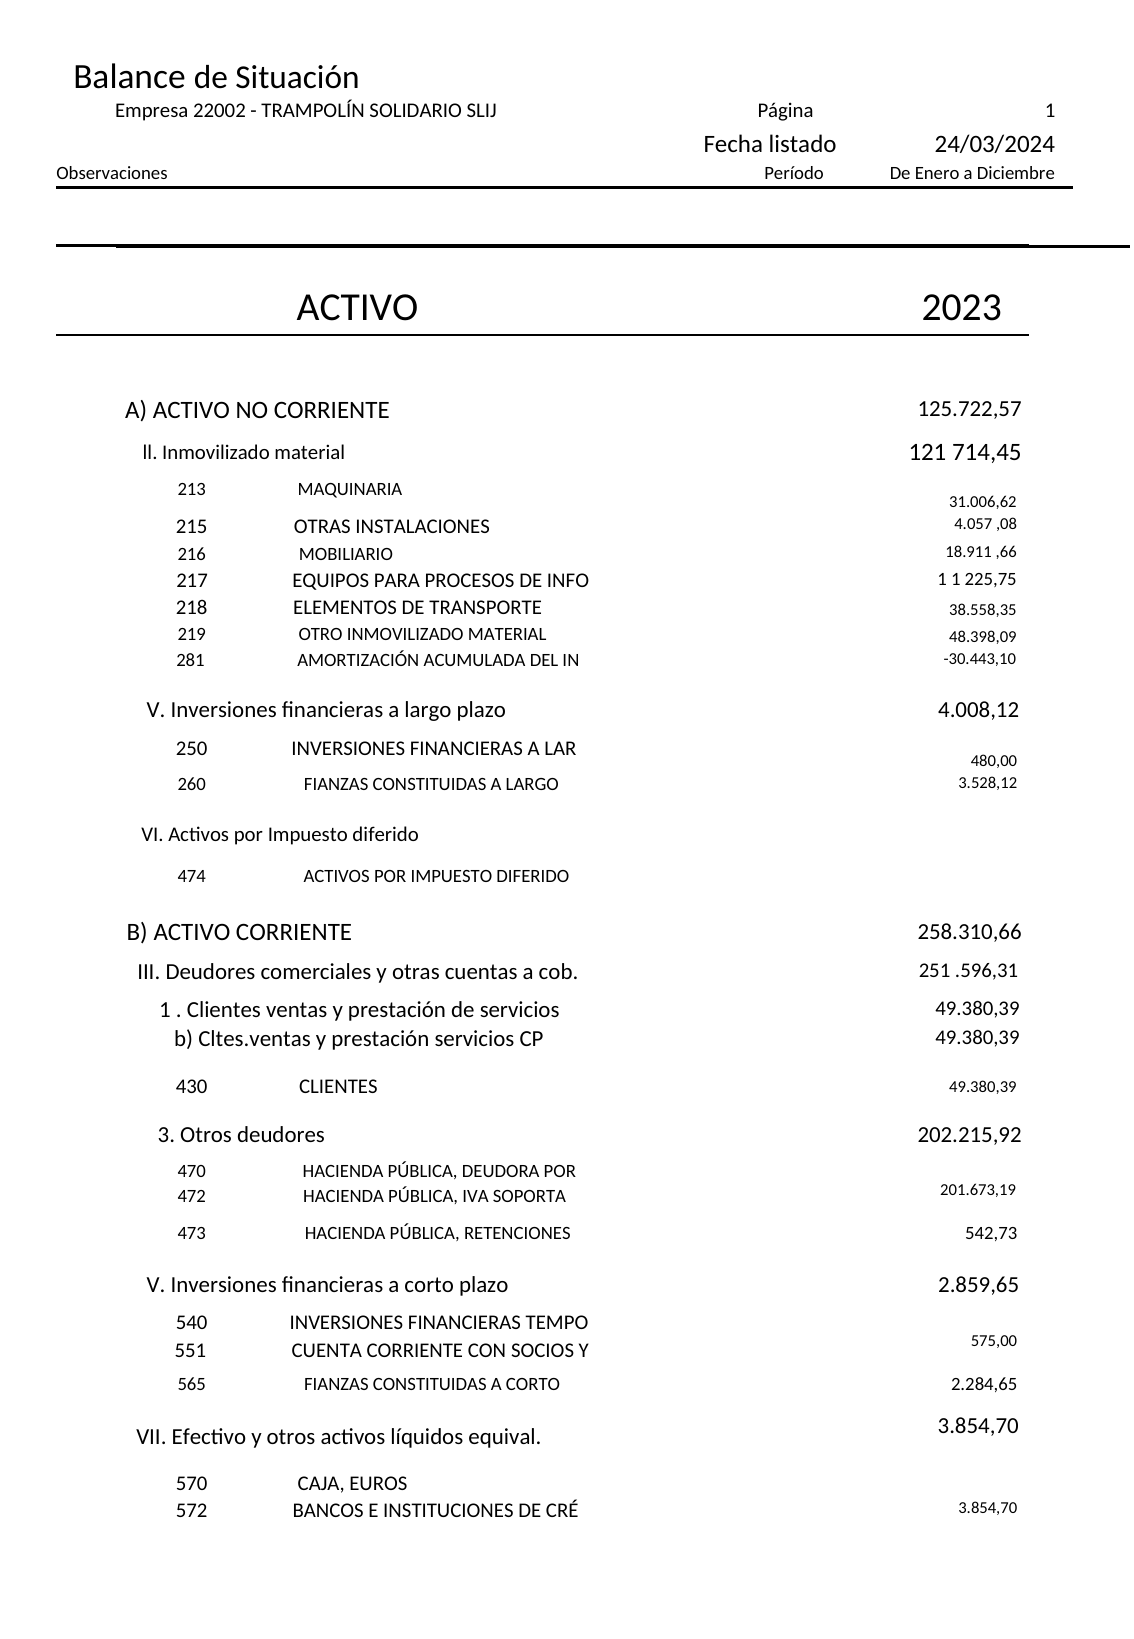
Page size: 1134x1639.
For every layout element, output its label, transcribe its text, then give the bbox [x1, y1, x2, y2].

table_cell 565 FIANZAS CONSTITUIDAS A CORTO [125, 1373, 885, 1411]
table_cell 575,00 [885, 1309, 1021, 1373]
table_cell 49.380,39 [885, 995, 1021, 1024]
table_cell 430 CLIENTES [125, 1063, 885, 1111]
table_cell 18.911 ,66 [885, 542, 1021, 567]
table_cell 215 OTRAS INSTALACIONES [125, 514, 885, 542]
table_cell 540 INVERSIONES FINANCIERAS TEMPO 551 CUENTA CORRIENTE CON SOCIOS Y [125, 1309, 885, 1373]
text Fecha listado 24/03/2024 [56, 128, 1055, 159]
table_cell 31.006,62 [885, 477, 1021, 513]
table_cell 48.398,09 [885, 622, 1021, 648]
table_cell 49.380,39 [885, 1063, 1021, 1111]
table_header A) ACTIVO NO CORRIENTE [125, 395, 885, 428]
table_cell 38.558,35 [885, 595, 1021, 622]
table_cell 4.008,12 [885, 686, 1021, 735]
table_cell 4.057 ,08 [885, 514, 1021, 542]
table_cell 1 1 225,75 [885, 567, 1021, 594]
subtitle ACTIVO 2023 [56, 282, 1055, 331]
table_cell -30.443,10 [885, 648, 1021, 686]
table_cell 49.380,39 [885, 1025, 1021, 1063]
table_cell 3.528,12 [885, 772, 1021, 907]
table_cell 121 714,45 [885, 429, 1021, 477]
table_cell 281 AMORTIZACIÓN ACUMULADA DEL IN [125, 648, 885, 686]
table_cell 217 EQUIPOS PARA PROCESOS DE INFO [125, 567, 885, 594]
table_cell 260 FIANZAS CONSTITUIDAS A LARGO VI. Activos por Impuesto diferido 474 ACTIVOS POR IMPUESTO DIFERIDO [125, 772, 885, 907]
table_cell 258.310,66 [885, 907, 1021, 957]
table_cell 1 . Clientes ventas y prestación de servicios [125, 995, 885, 1024]
table_cell 250 INVERSIONES FINANCIERAS A LAR [125, 735, 885, 772]
table_cell V. Inversiones financieras a corto plazo [125, 1260, 885, 1309]
table_cell 542,73 [885, 1222, 1021, 1260]
table_cell 2.859,65 [885, 1260, 1021, 1309]
table_cell 3.854,70 [885, 1411, 1021, 1497]
table_cell III. Deudores comerciales y otras cuentas a cob. [125, 957, 885, 995]
table_cell 202.215,92 [885, 1111, 1021, 1159]
text Empresa 22002 - TRAMPOLÍN SOLIDARIO SLIJ Página 1 [56, 97, 1055, 123]
table_cell 213 MAQUINARIA [125, 477, 885, 513]
table_cell 480,00 [885, 735, 1021, 772]
table_cell 473 HACIENDA PÚBLICA, RETENCIONES [125, 1222, 885, 1260]
table_cell 470 HACIENDA PÚBLICA, DEUDORA POR 472 HACIENDA PÚBLICA, IVA SOPORTA [125, 1159, 885, 1222]
table_cell 3. Otros deudores [125, 1111, 885, 1159]
table_cell 201.673,19 [885, 1159, 1021, 1222]
table_cell 219 OTRO INMOVILIZADO MATERIAL [125, 622, 885, 648]
table_cell 2.284,65 [885, 1373, 1021, 1411]
table_cell 251 .596,31 [885, 957, 1021, 995]
table_cell 216 MOBILIARIO [125, 542, 885, 567]
table_cell 572 BANCOS E INSTITUCIONES DE CRÉ [125, 1497, 885, 1534]
table_cell ll. Inmovilizado material [125, 429, 885, 477]
table_cell V. Inversiones financieras a largo plazo [125, 686, 885, 735]
table_cell 218 ELEMENTOS DE TRANSPORTE [125, 595, 885, 622]
table_cell 3.854,70 [885, 1497, 1021, 1534]
table_cell B) ACTIVO CORRIENTE [125, 907, 885, 957]
table_header 125.722,57 [885, 395, 1021, 428]
table_cell b) Cltes.ventas y prestación servicios CP [125, 1025, 885, 1063]
subtitle Observaciones Período De Enero a Diciembre [56, 161, 1055, 184]
table_cell VII. Efectivo y otros activos líquidos equival. 570 CAJA, EUROS [125, 1411, 885, 1497]
